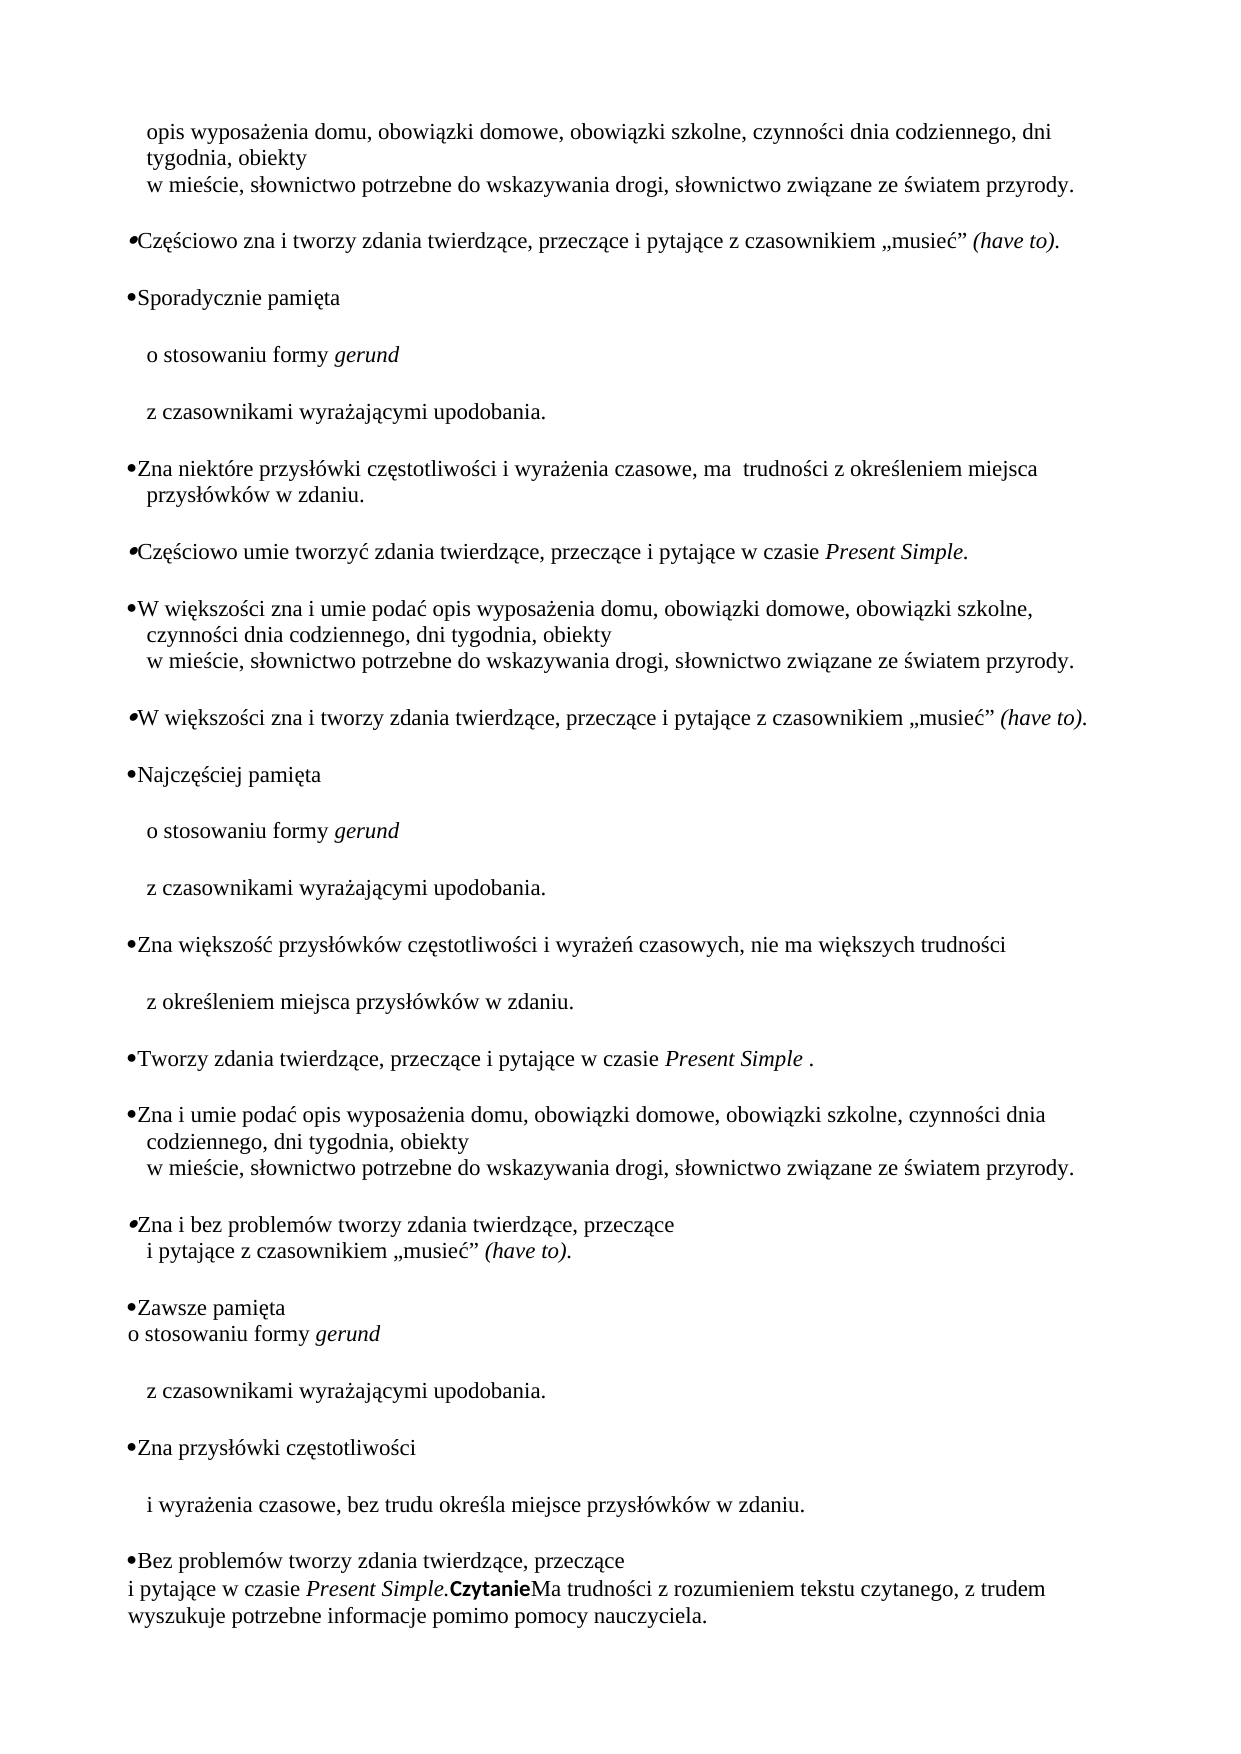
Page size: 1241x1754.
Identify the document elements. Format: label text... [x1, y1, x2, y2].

text o stosowaniu formy gerund [146, 818, 1122, 844]
list Zna i umie podać opis wyposażenia domu, obowiązki domowe, obowiązki szkolne, czynności dnia codziennego, dni tygodnia, obiekty w mieście, słownictwo potrzebne do wskazywania drogi, słownictwo związane ze światem przyrody. [128, 1101, 1122, 1181]
list Częściowo zna i tworzy zdania twierdzące, przeczące i pytające z czasownikiem „musieć” (have to). [128, 228, 1122, 254]
text z czasownikami wyrażającymi upodobania. [146, 1377, 1122, 1403]
text o stosowaniu formy gerund [146, 341, 1122, 367]
list Najczęściej pamięta [128, 761, 1122, 787]
text z czasownikami wyrażającymi upodobania. [146, 874, 1122, 901]
list Częściowo umie tworzyć zdania twierdzące, przeczące i pytające w czasie Present Simple. [128, 538, 1122, 564]
list Zna i bez problemów tworzy zdania twierdzące, przeczące i pytające z czasownikiem „musieć” (have to). [128, 1211, 1122, 1264]
list Tworzy zdania twierdzące, przeczące i pytające w czasie Present Simple . [128, 1045, 1122, 1071]
list Sporadycznie pamięta [128, 284, 1122, 311]
list Zna przysłówki częstotliwości [128, 1434, 1122, 1460]
list W większości zna i umie podać opis wyposażenia domu, obowiązki domowe, obowiązki szkolne, czynności dnia codziennego, dni tygodnia, obiekty w mieście, słownictwo potrzebne do wskazywania drogi, słownictwo związane ze światem przyrody. [128, 594, 1122, 674]
text z określeniem miejsca przysłówków w zdaniu. [146, 988, 1122, 1014]
list Bez problemów tworzy zdania twierdzące, przeczące i pytające w czasie Present Simple.CzytanieMa trudności z rozumieniem tekstu czytanego, z trudem wyszukuje potrzebne informacje pomimo pomocy nauczyciela. [128, 1547, 1122, 1628]
list W większości zna i tworzy zdania twierdzące, przeczące i pytające z czasownikiem „musieć” (have to). [128, 704, 1122, 730]
list Zna niektóre przysłówki częstotliwości i wyrażenia czasowe, ma trudności z określeniem miejsca przysłówków w zdaniu. [128, 455, 1122, 507]
list Zna większość przysłówków częstotliwości i wyrażeń czasowych, nie ma większych trudności [128, 931, 1122, 957]
list Zawsze pamięta o stosowaniu formy gerund [128, 1294, 1122, 1347]
text z czasownikami wyrażającymi upodobania. [146, 398, 1122, 424]
text i wyrażenia czasowe, bez trudu określa miejsce przysłówków w zdaniu. [146, 1491, 1122, 1517]
text opis wyposażenia domu, obowiązki domowe, obowiązki szkolne, czynności dnia codziennego, dni tygodnia, obiekty w mieście, słownictwo potrzebne do wskazywania drogi, słownictwo związane ze światem przyrody. [146, 118, 1122, 197]
